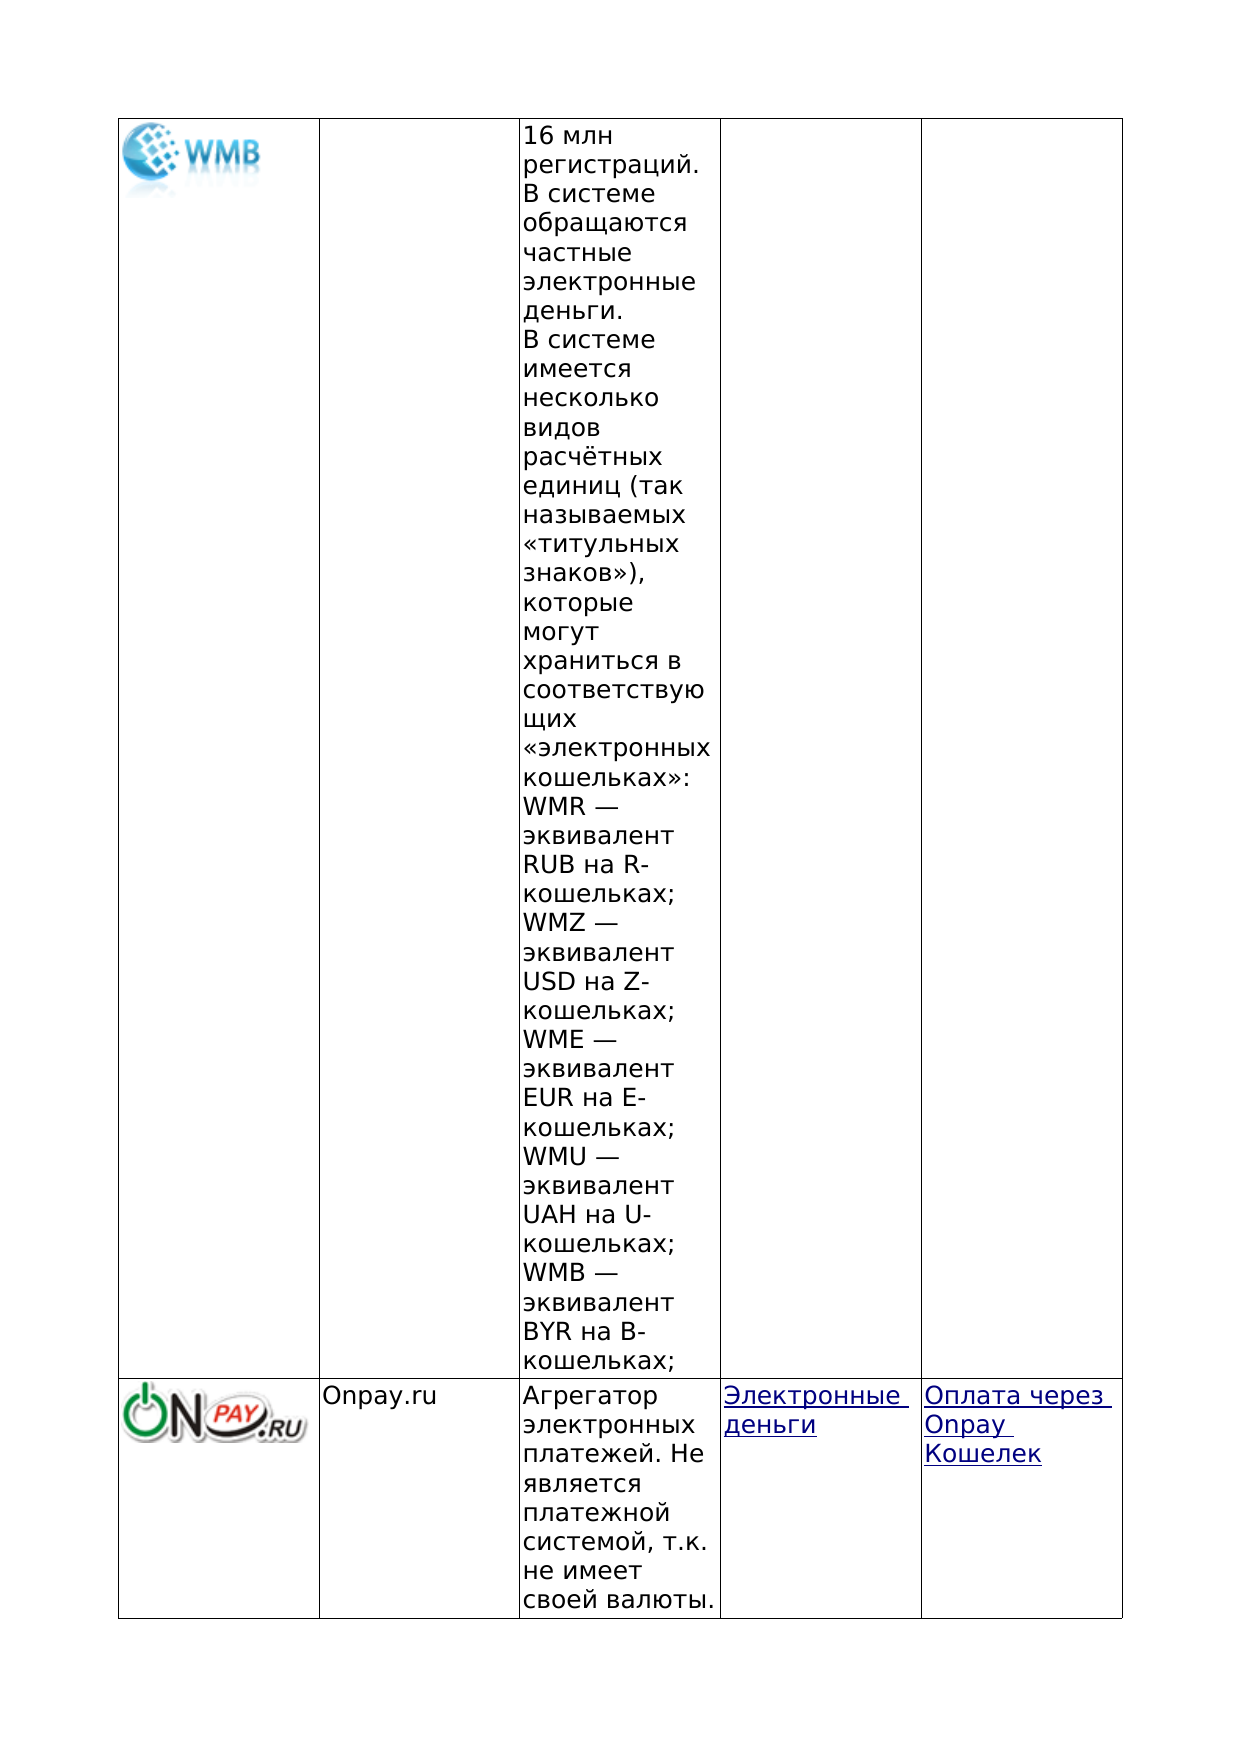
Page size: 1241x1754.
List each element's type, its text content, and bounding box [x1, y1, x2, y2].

table_cell [119, 119, 319, 1378]
picture [121, 121, 262, 198]
table_cell [922, 119, 1122, 1378]
table_cell Электронные деньги [721, 1379, 921, 1617]
picture [121, 1381, 309, 1443]
table_cell [320, 119, 519, 1378]
table_cell Onpay.ru [320, 1379, 519, 1617]
table_cell [721, 119, 921, 1378]
table_cell [119, 1379, 319, 1617]
table_cell Оплата через Onpay Кошелек [922, 1379, 1122, 1617]
table_cell 16 млн регистраций. В системе обращаются частные электронные деньги. В системе имеется несколько видов расчётных единиц (так называемых «титульных знаков»), которые могут храниться в соответствующих «электронных кошельках»: WMR — эквивалент RUB на R-кошельках; WMZ — эквивалент USD на Z-кошельках; WME — эквивалент EUR на Е-кошельках; WMU — эквивалент UAH на U-кошельках; WMB — эквивалент BYR на B-кошельках; [520, 119, 720, 1378]
table_cell Агрегатор электронных платежей. Не является платежной системой, т.к. не имеет своей валюты. [520, 1379, 720, 1617]
